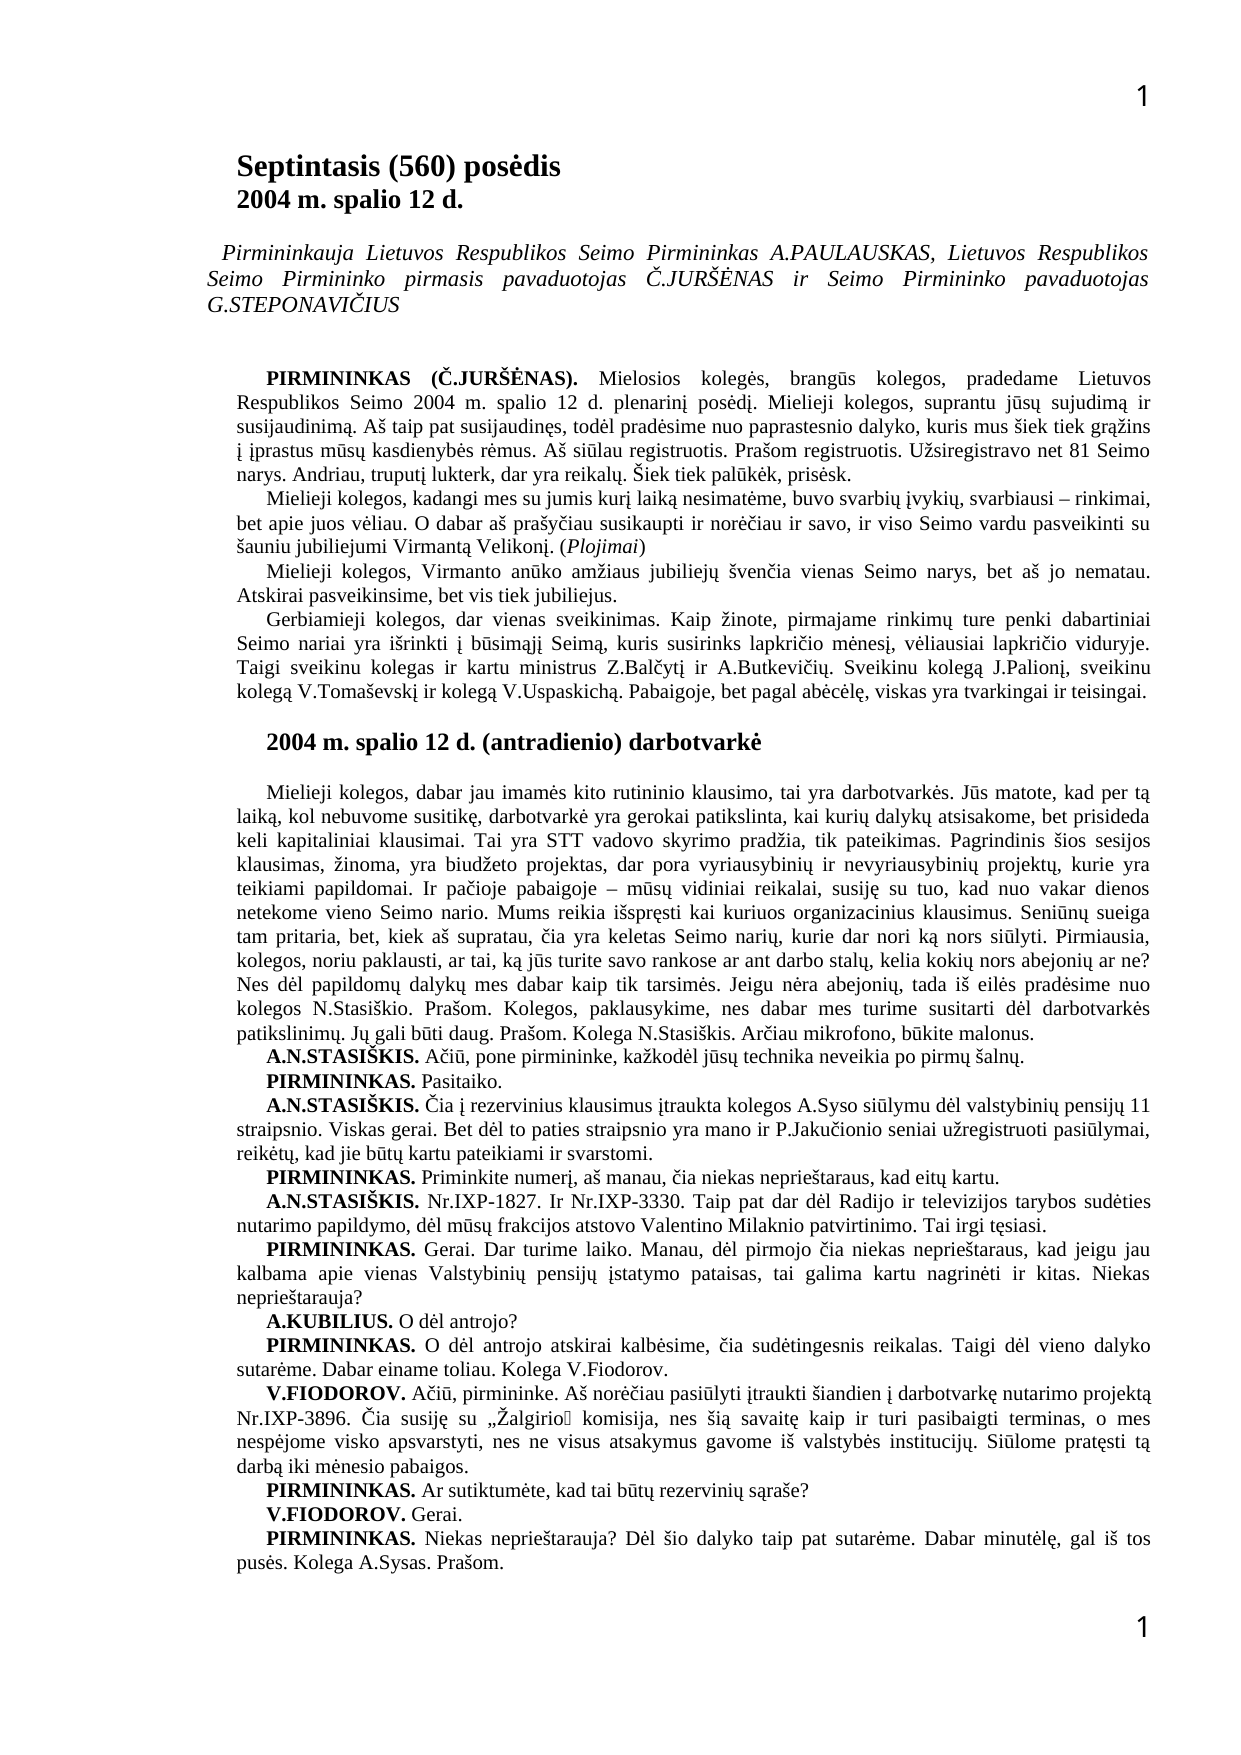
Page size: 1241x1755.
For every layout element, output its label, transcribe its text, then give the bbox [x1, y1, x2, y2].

text Mielieji kolegos, Virmanto anūko amžiaus jubiliejų švenčia vienas Seimo narys, bet aš jo nematau. Atskirai pasveikinsime, bet vis tiek jubiliejus. [236, 558, 1152, 607]
text A.KUBILIUS. O dėl antrojo? [236, 1309, 1152, 1333]
text PIRMININKAS. Ar sutiktumėte, kad tai būtų rezervinių sąraše? [236, 1478, 1152, 1502]
text PIRMININKAS. Priminkite numerį, aš manau, čia niekas neprieštaraus, kad eitų kartu. [236, 1165, 1152, 1189]
text Septintasis (560) posėdis 2004 m. spalio 12 d. [236, 148, 1152, 215]
text A.N.STASIŠKIS. Čia į rezervinius klausimus įtraukta kolegos A.Syso siūlymu dėl valstybinių pensijų 11 straipsnio. Viskas gerai. Bet dėl to paties straipsnio yra mano ir P.Jakučionio seniai užregistruoti pasiūlymai, reikėtų, kad jie būtų kartu pateikiami ir svarstomi. [236, 1093, 1152, 1165]
text 2004 m. spalio 12 d. (antradienio) darbotvarkė [236, 727, 1152, 756]
text PIRMININKAS. O dėl antrojo atskirai kalbėsime, čia sudėtingesnis reikalas. Taigi dėl vieno dalyko sutarėme. Dabar einame toliau. Kolega V.Fiodorov. [236, 1333, 1152, 1381]
text PIRMININKAS. Pasitaiko. [236, 1068, 1152, 1093]
text PIRMININKAS. Gerai. Dar turime laiko. Manau, dėl pirmojo čia niekas neprieštaraus, kad jeigu jau kalbama apie vienas Valstybinių pensijų įstatymo pataisas, tai galima kartu nagrinėti ir kitas. Niekas neprieštarauja? [236, 1237, 1152, 1309]
text PIRMININKAS. Niekas neprieštarauja? Dėl šio dalyko taip pat sutarėme. Dabar minutėlę, gal iš tos pusės. Kolega A.Sysas. Prašom. [236, 1526, 1152, 1574]
text Mielieji kolegos, dabar jau imamės kito rutininio klausimo, tai yra darbotvarkės. Jūs matote, kad per tą laiką, kol nebuvome susitikę, darbotvarkė yra gerokai patikslinta, kai kurių dalykų atsisakome, bet prisideda keli kapitaliniai klausimai. Tai yra STT vadovo skyrimo pradžia, tik pateikimas. Pagrindinis šios sesijos klausimas, žinoma, yra biudžeto projektas, dar pora vyriausybinių ir nevyriausybinių projektų, kurie yra teikiami papildomai. Ir pačioje pabaigoje – mūsų vidiniai reikalai, susiję su tuo, kad nuo vakar dienos netekome vieno Seimo nario. Mums reikia išspręsti kai kuriuos organizacinius klausimus. Seniūnų sueiga tam pritaria, bet, kiek aš supratau, čia yra keletas Seimo narių, kurie dar nori ką nors siūlyti. Pirmiausia, kolegos, noriu paklausti, ar tai, ką jūs turite savo rankose ar ant darbo stalų, kelia kokių nors abejonių ar ne? Nes dėl papildomų dalykų mes dabar kaip tik tarsimės. Jeigu nėra abejonių, tada iš eilės pradėsime nuo kolegos N.Stasiškio. Prašom. Kolegos, paklausykime, nes dabar mes turime susitarti dėl darbotvarkės patikslinimų. Jų gali būti daug. Prašom. Kolega N.Stasiškis. Arčiau mikrofono, būkite malonus. [236, 780, 1152, 1044]
text Gerbiamieji kolegos, dar vienas sveikinimas. Kaip žinote, pirmajame rinkimų ture penki dabartiniai Seimo nariai yra išrinkti į būsimąjį Seimą, kuris susirinks lapkričio mėnesį, vėliausiai lapkričio viduryje. Taigi sveikinu kolegas ir kartu ministrus Z.Balčytį ir A.Butkevičių. Sveikinu kolegą J.Palionį, sveikinu kolegą V.Tomaševskį ir kolegą V.Uspaskichą. Pabaigoje, bet pagal abėcėlę, viskas yra tvarkingai ir teisingai. [236, 607, 1152, 703]
text V.FIODOROV. Ačiū, pirmininke. Aš norėčiau pasiūlyti įtraukti šiandien į darbotvarkę nutarimo projektą Nr.IXP-3896. Čia susiję su „Žalgirio komisija, nes šią savaitę kaip ir turi pasibaigti terminas, o mes nespėjome visko apsvarstyti, nes ne visus atsakymus gavome iš valstybės institucijų. Siūlome pratęsti tą darbą iki mėnesio pabaigos. [236, 1381, 1152, 1478]
text V.FIODOROV. Gerai. [236, 1502, 1152, 1526]
text Pirmininkauja Lietuvos Respublikos Seimo Pirmininkas A.PAULAUSKAS, Lietuvos Respublikos Seimo Pirmininko pirmasis pavaduotojas Č.JURŠĖNAS ir Seimo Pirmininko pavaduotojas G.STEPONAVIČIUS [207, 239, 1152, 318]
text A.N.STASIŠKIS. Nr.IXP-1827. Ir Nr.IXP-3330. Taip pat dar dėl Radijo ir televizijos tarybos sudėties nutarimo papildymo, dėl mūsų frakcijos atstovo Valentino Milaknio patvirtinimo. Tai irgi tęsiasi. [236, 1189, 1152, 1237]
text A.N.STASIŠKIS. Ačiū, pone pirmininke, kažkodėl jūsų technika neveikia po pirmų šalnų. [236, 1044, 1152, 1068]
text PIRMININKAS (Č.JURŠĖNAS). Mielosios kolegės, brangūs kolegos, pradedame Lietuvos Respublikos Seimo 2004 m. spalio 12 d. plenarinį posėdį. Mielieji kolegos, suprantu jūsų sujudimą ir susijaudinimą. Aš taip pat susijaudinęs, todėl pradėsime nuo paprastesnio dalyko, kuris mus šiek tiek grąžins į įprastus mūsų kasdienybės rėmus. Aš siūlau registruotis. Prašom registruotis. Užsiregistravo net 81 Seimo narys. Andriau, truputį lukterk, dar yra reikalų. Šiek tiek palūkėk, prisėsk. [236, 366, 1152, 486]
text Mielieji kolegos, kadangi mes su jumis kurį laiką nesimatėme, buvo svarbių įvykių, svarbiausi – rinkimai, bet apie juos vėliau. O dabar aš prašyčiau susikaupti ir norėčiau ir savo, ir viso Seimo vardu pasveikinti su šauniu jubiliejumi Virmantą Velikonį. (Plojimai) [236, 486, 1152, 558]
